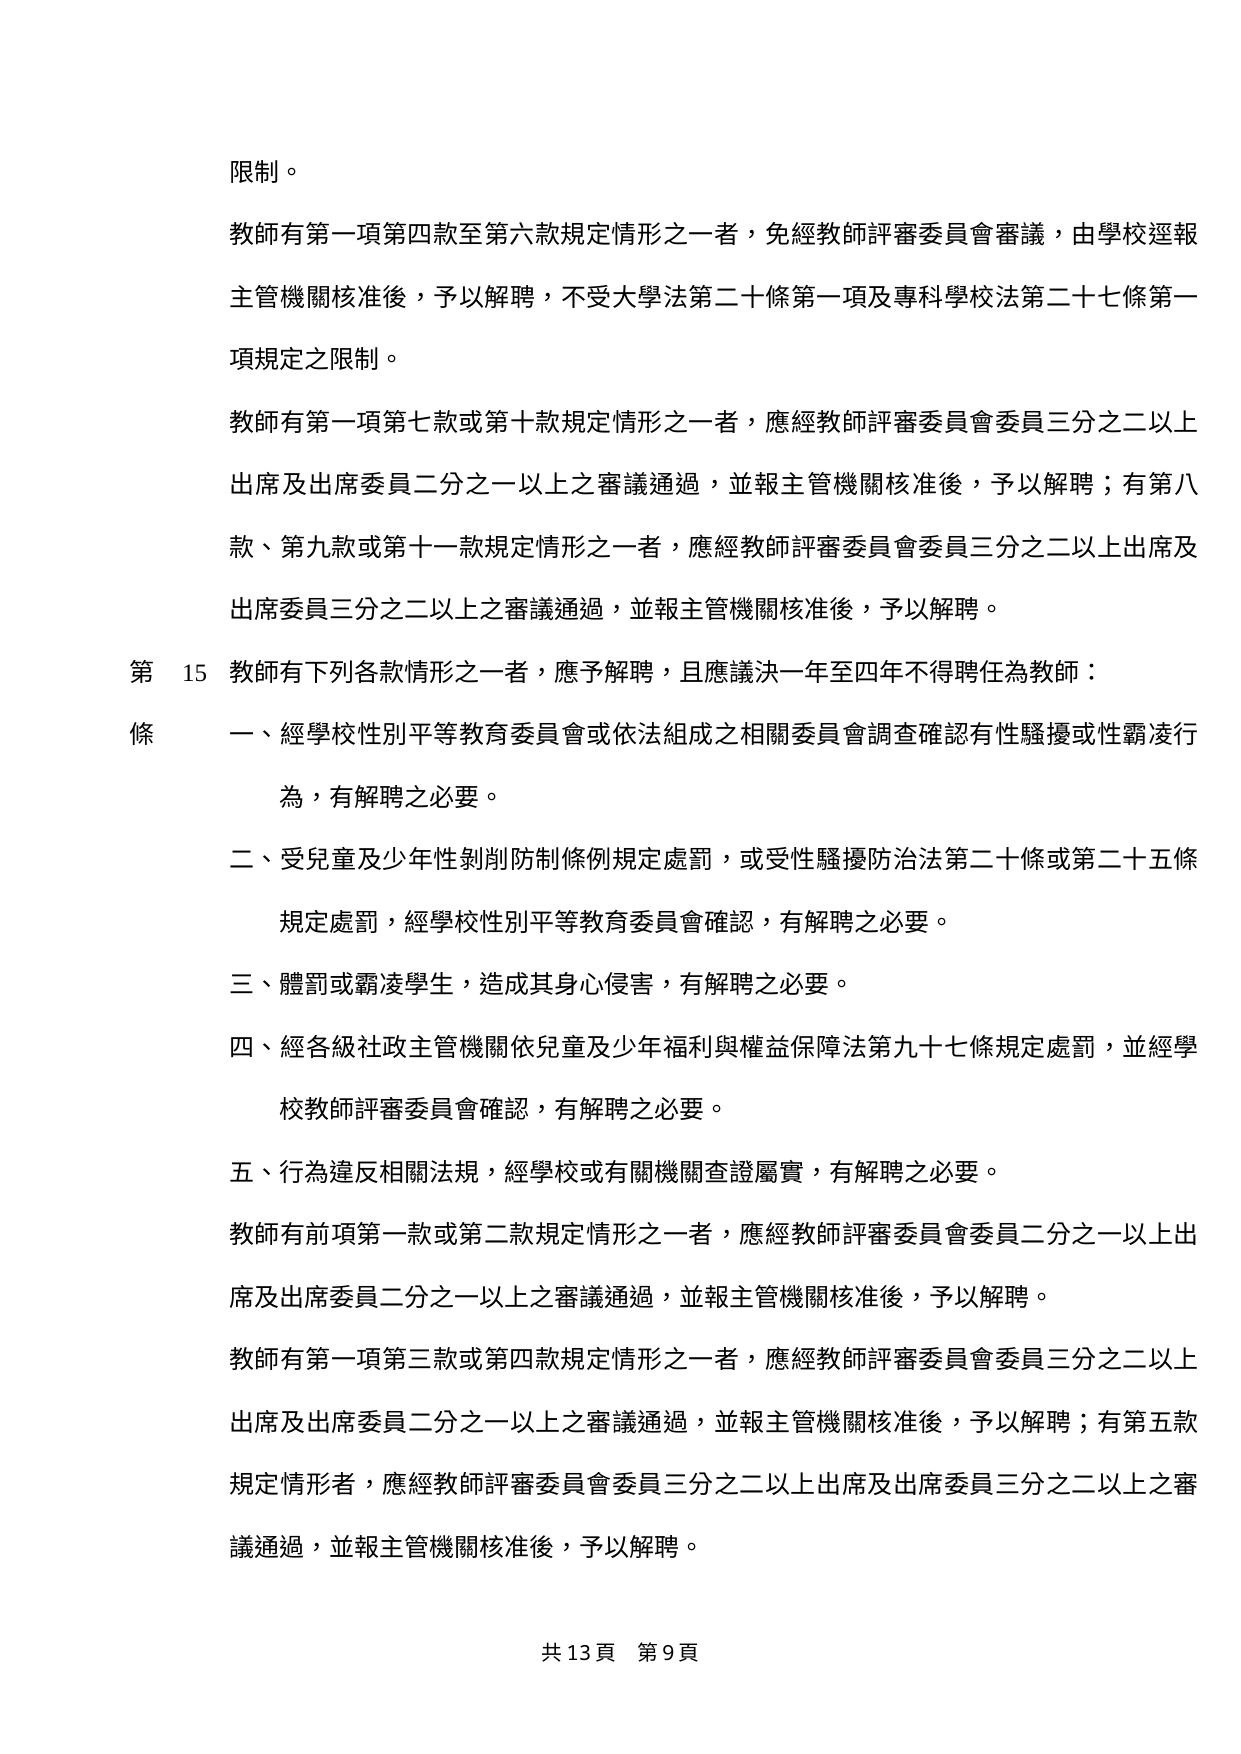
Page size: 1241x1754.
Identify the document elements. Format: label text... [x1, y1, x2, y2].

table_cell 第15條 [118, 629, 218, 1566]
table_header [118, 129, 218, 629]
table_cell 教師有下列各款情形之一者，應予解聘，且應議決一年至四年不得聘任為教師： 一、經學校性別平等教育委員會或依法組成之相關委員會調查確認有性騷擾或性霸凌行為，有解聘之必要。 二、受兒童及少年性剝削防制條例規定處罰，或受性騷擾防治法第二十條或第二十五條規定處罰，經學校性別平等教育委員會確認，有解聘之必要。 三、體罰或霸凌學生，造成其身心侵害，有解聘之必要。 四、經各級社政主管機關依兒童及少年福利與權益保障法第九十七條規定處罰，並經學校教師評審委員會確認，有解聘之必要。 五、行為違反相關法規，經學校或有關機關查證屬實，有解聘之必要。 教師有前項第一款或第二款規定情形之一者，應經教師評審委員會委員二分之一以上出席及出席委員二分之一以上之審議通過，並報主管機關核准後，予以解聘。 教師有第一項第三款或第四款規定情形之一者，應經教師評審委員會委員三分之二以上出席及出席委員二分之一以上之審議通過，並報主管機關核准後，予以解聘；有第五款規定情形者，應經教師評審委員會委員三分之二以上出席及出席委員三分之二以上之審議通過，並報主管機關核准後，予以解聘。 [218, 629, 1211, 1566]
table_header 限制。 教師有第一項第四款至第六款規定情形之一者，免經教師評審委員會審議，由學校逕報主管機關核准後，予以解聘，不受大學法第二十條第一項及專科學校法第二十七條第一項規定之限制。 教師有第一項第七款或第十款規定情形之一者，應經教師評審委員會委員三分之二以上出席及出席委員二分之一以上之審議通過，並報主管機關核准後，予以解聘；有第八款、第九款或第十一款規定情形之一者，應經教師評審委員會委員三分之二以上出席及出席委員三分之二以上之審議通過，並報主管機關核准後，予以解聘。 [218, 129, 1211, 629]
